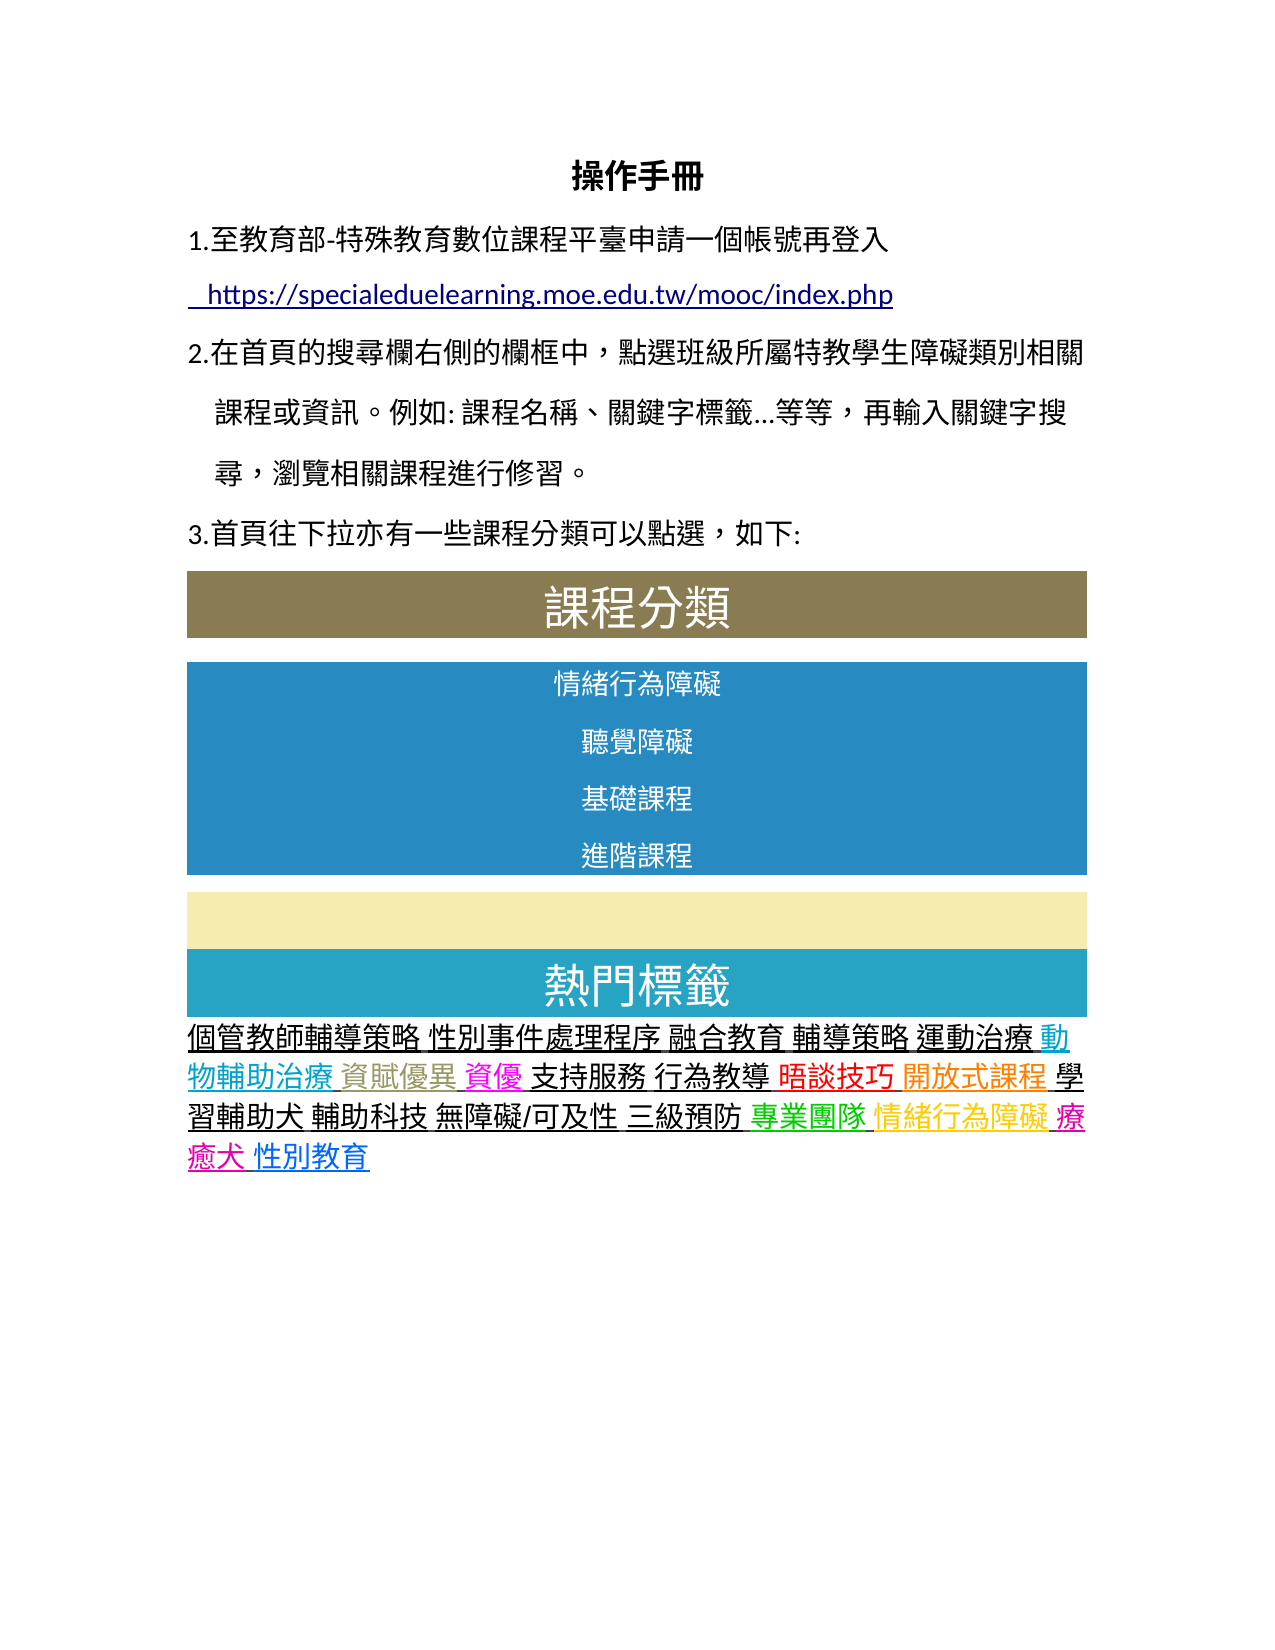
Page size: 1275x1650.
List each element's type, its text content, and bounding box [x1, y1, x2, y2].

text 課程或資訊。例如: 課程名稱、關鍵字標籤...等等，再輸入關鍵字搜 [187, 390, 1087, 432]
text https://specialeduelearning.moe.edu.tw/mooc/index.php [187, 276, 1087, 312]
text 1.至教育部-特殊教育數位課程平臺申請一個帳號再登入 [187, 216, 1087, 258]
text 基礎課程 [187, 777, 1087, 817]
text 3.首頁往下拉亦有一些課程分類可以點選，如下: [187, 510, 1087, 553]
text 聽覺障礙 [187, 719, 1087, 760]
subtitle 課程分類 [187, 571, 1087, 638]
text 情緒行為障礙 [187, 662, 1087, 703]
text 進階課程 [187, 834, 1087, 875]
text 2.在首頁的搜尋欄右側的欄框中，點選班級所屬特教學生障礙類別相關 [187, 330, 1087, 372]
text 個管教師輔導策略 性別事件處理程序 融合教育 輔導策略 運動治療 動物輔助治療 資賦優異 資優 支持服務 行為教導 晤談技巧 開放式課程 學習輔助犬 輔助科技 無障礙/可及性 三級預防 專業團隊 情緒行為障礙 療癒犬 性別教育 [187, 1017, 1087, 1176]
text 操作手冊 [187, 150, 1087, 198]
subtitle 熱門標籤 [187, 949, 1087, 1017]
text 尋，瀏覽相關課程進行修習。 [187, 450, 1087, 492]
